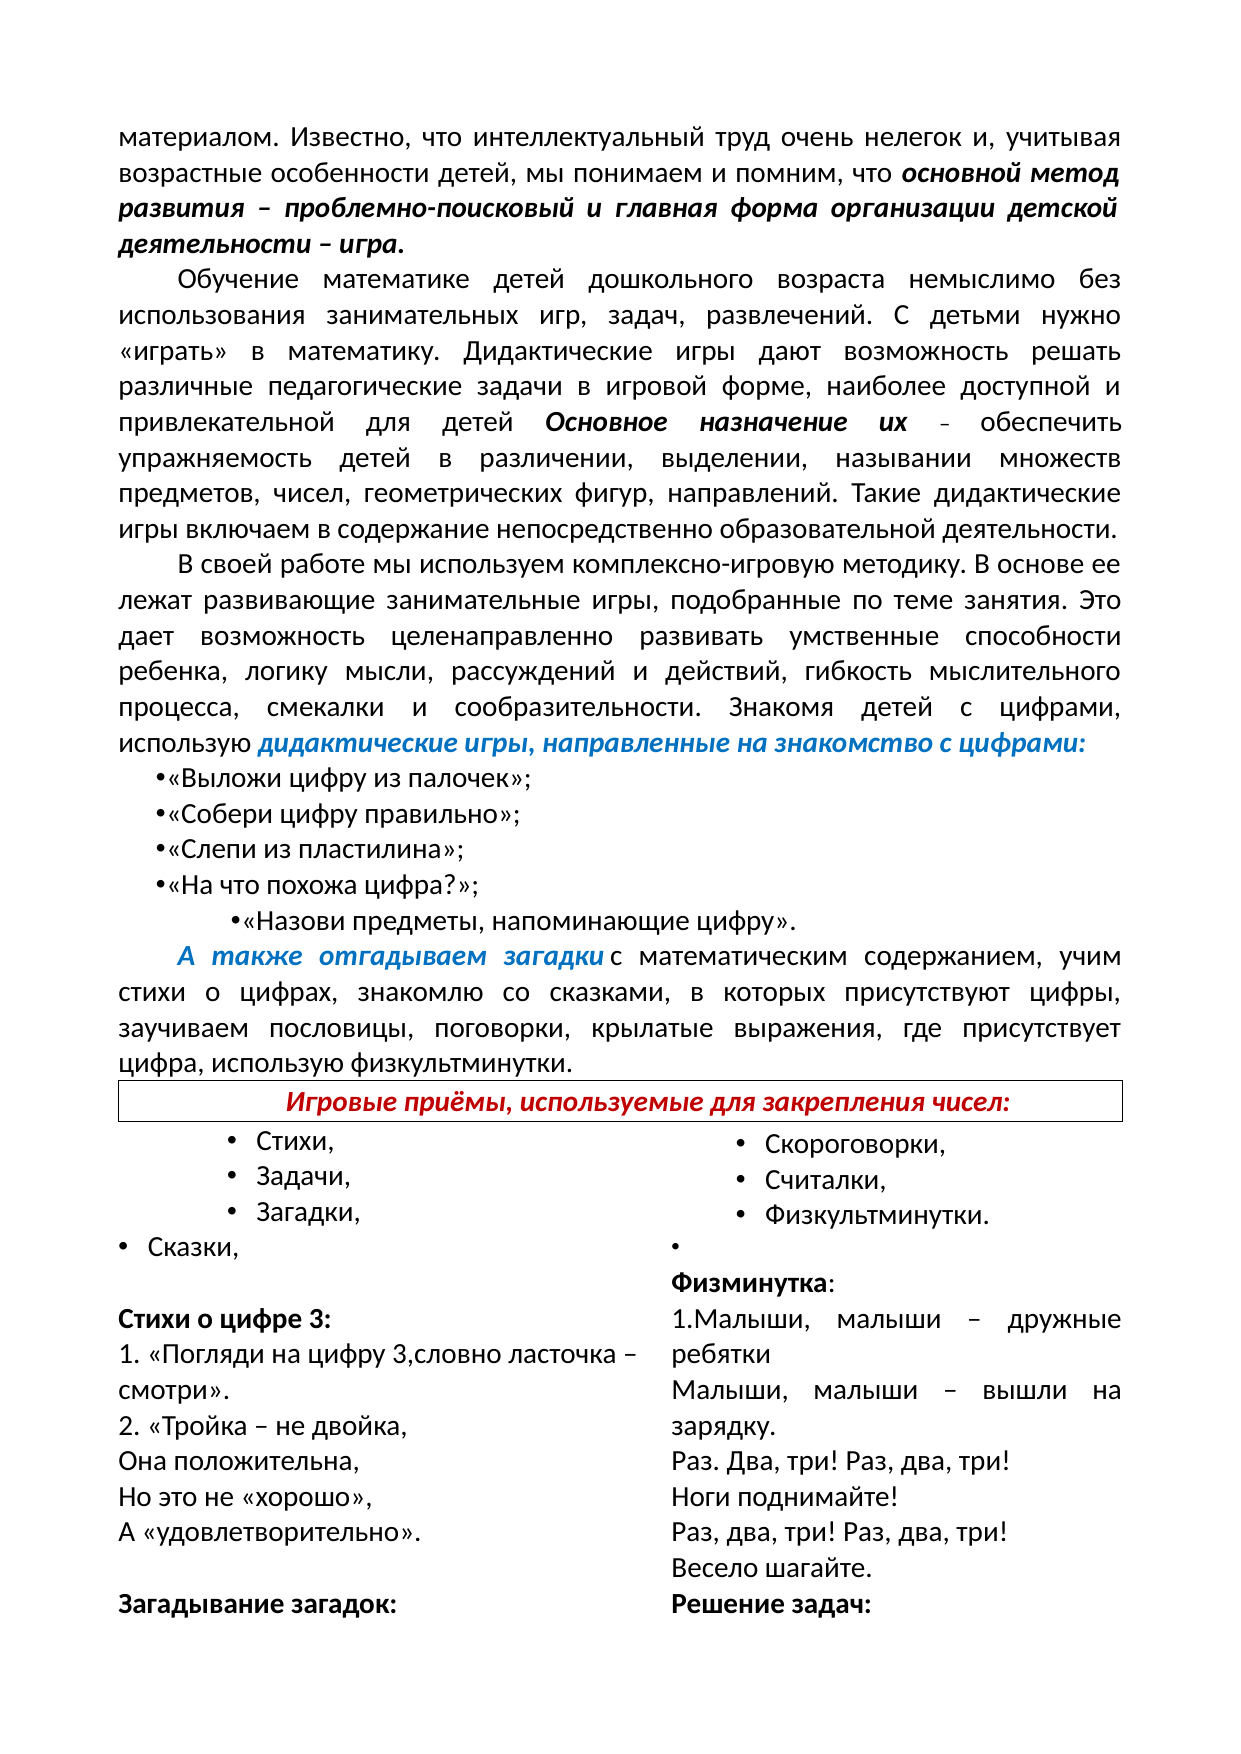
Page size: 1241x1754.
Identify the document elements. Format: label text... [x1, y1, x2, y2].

table_cell Загадывание загадок: [118, 1585, 671, 1620]
list «Выложи цифру из палочек»; [156, 759, 1122, 795]
text В своей работе мы используем комплексно-игровую методику. В основе ее лежат развивающие занимательные игры, подобранные по теме занятия. Это дает возможность целенаправленно развивать умственные способности ребенка, логику мысли, рассуждений и действий, гибкость мыслительного процесса, смекалки и сообразительности. Знакомя детей с цифрами, использую дидактические игры, направленные на знакомство с цифрами: [118, 546, 1122, 759]
table_header Скороговорки, Считалки, Физкультминутки. [671, 1122, 1122, 1264]
table_cell Физминутка: 1.Малыши, малыши – дружные ребятки Малыши, малыши – вышли на зарядку. Раз. Два, три! Раз, два, три! Ноги поднимайте! Раз, два, три! Раз, два, три! Весело шагайте. [671, 1264, 1122, 1585]
text Обучение математике детей дошкольного возраста немыслимо без использования занимательных игр, задач, развлечений. С детьми нужно «играть» в математику. Дидактические игры дают возможность решать различные педагогические задачи в игровой форме, наиболее доступной и привлекательной для детей Основное назначение их – обеспечить упражняемость детей в различении, выделении, назывании множеств предметов, чисел, геометрических фигур, направлений. Такие дидактические игры включаем в содержание непосредственно образовательной деятельности. [118, 261, 1122, 546]
list «Назови предметы, напоминающие цифру». [231, 902, 1122, 937]
text материалом. Известно, что интеллектуальный труд очень нелегок и, учитывая возрастные особенности детей, мы понимаем и помним, что основной метод развития – проблемно-поисковый и главная форма организации детской деятельности – игра. [118, 118, 1122, 261]
list «Слепи из пластилина»; [156, 831, 1122, 866]
table_cell Стихи о цифре 3: 1. «Погляди на цифру 3,словно ласточка – смотри». 2. «Тройка – не двойка, Она положительна, Но это не «хорошо», А «удовлетворительно». [118, 1264, 671, 1585]
text А также отгадываем загадки с математическим содержанием, учим стихи о цифрах, знакомлю со сказками, в которых присутствуют цифры, заучиваем пословицы, поговорки, крылатые выражения, где присутствует цифра, использую физкультминутки. [118, 937, 1122, 1080]
table_cell Решение задач: [671, 1585, 1122, 1620]
text Игровые приёмы, используемые для закрепления чисел: [119, 1081, 1122, 1121]
list «Собери цифру правильно»; [156, 795, 1122, 831]
list «На что похожа цифра?»; [156, 866, 1122, 902]
table_header Стихи, Задачи, Загадки, Сказки, [118, 1122, 671, 1264]
